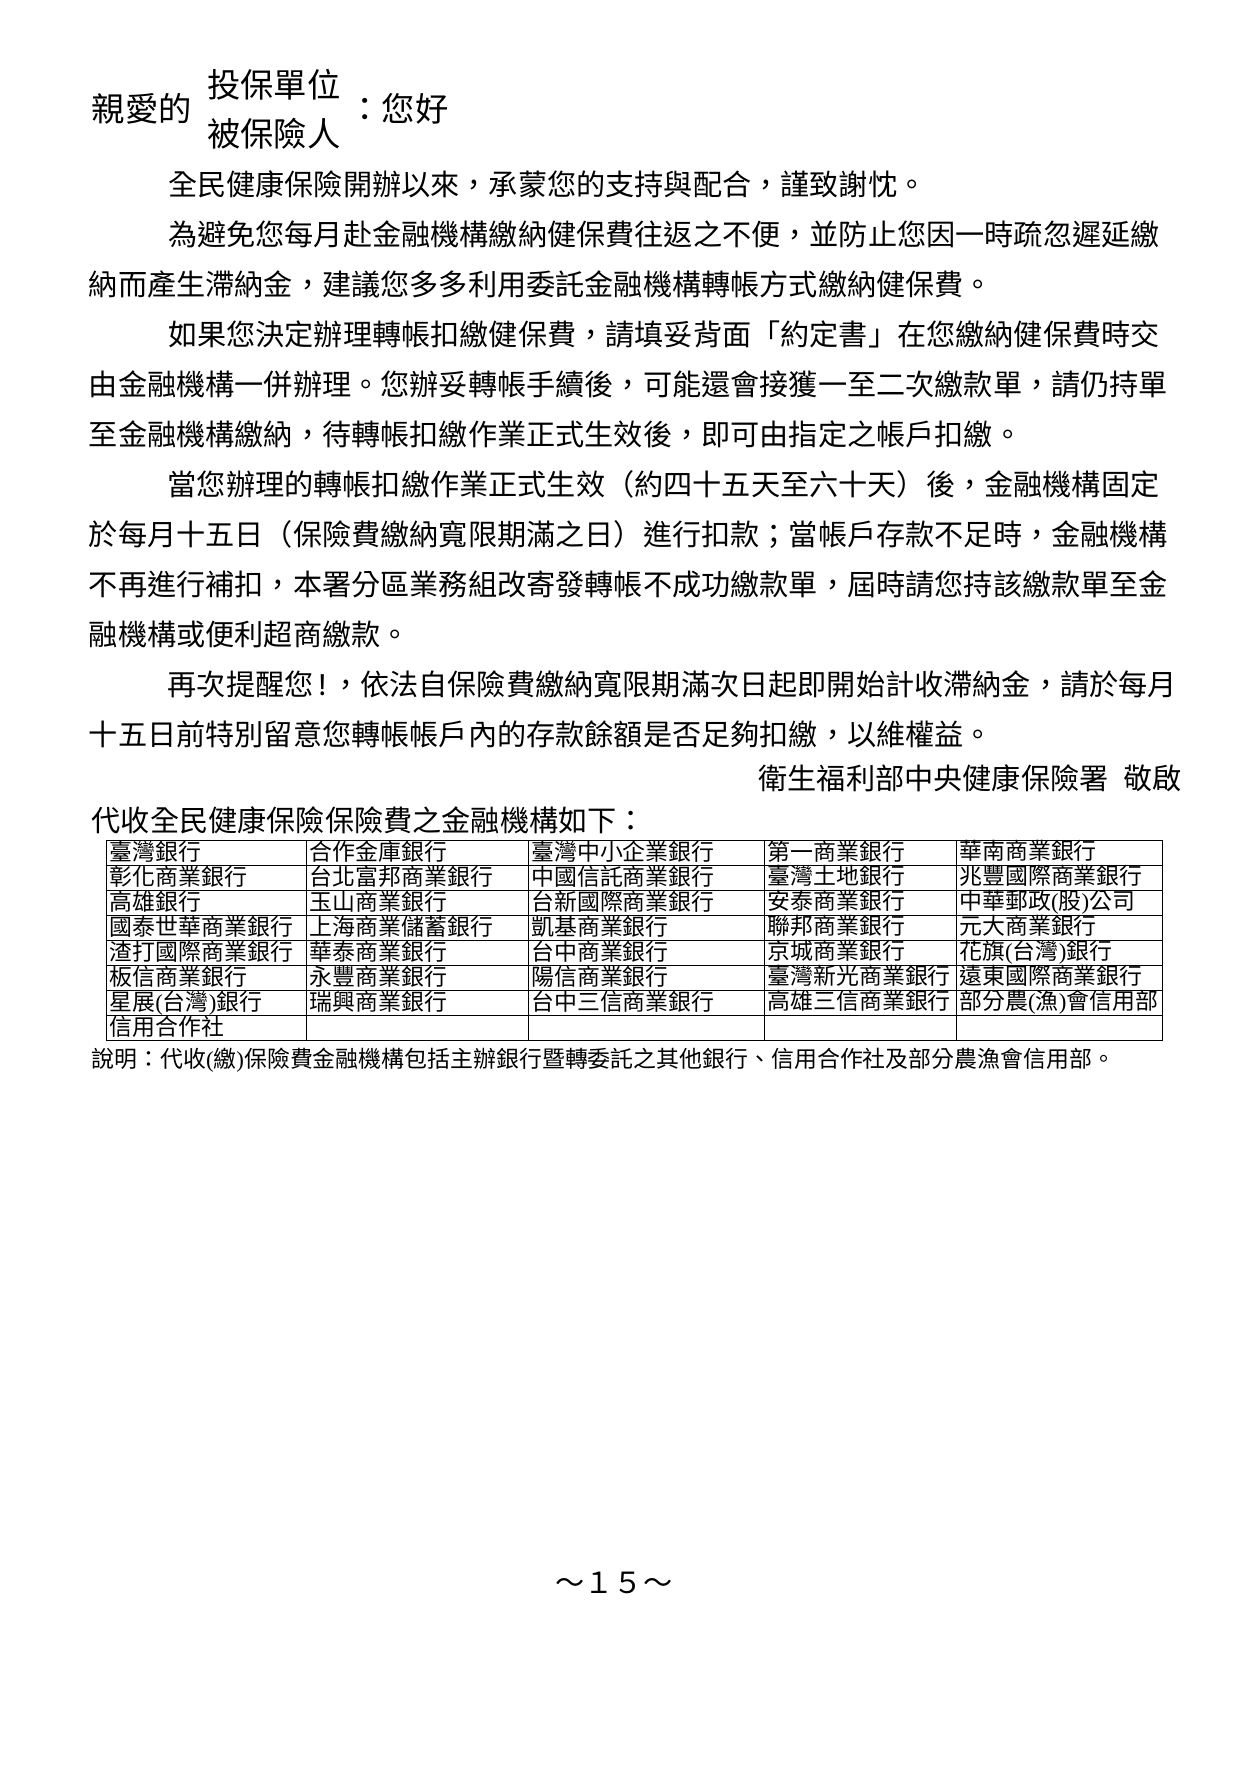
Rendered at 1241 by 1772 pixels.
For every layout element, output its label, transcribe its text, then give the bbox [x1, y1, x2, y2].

table_cell 高雄三信商業銀行 [765, 991, 956, 1015]
table_cell 玉山商業銀行 [307, 891, 528, 915]
table_cell 臺灣新光商業銀行 [765, 966, 956, 990]
table_cell 陽信商業銀行 [529, 966, 764, 990]
text ～１５～ [89, 1557, 1181, 1603]
table_cell [957, 1016, 1162, 1040]
table_cell 被保險人 [204, 107, 345, 156]
table_header 華南商業銀行 [957, 841, 1162, 865]
table_cell 部分農(漁)會信用部 [957, 991, 1162, 1015]
table_cell 元大商業銀行 [957, 916, 1162, 940]
table_cell 凱基商業銀行 [529, 916, 764, 940]
table_cell 中華郵政(股)公司 [957, 891, 1162, 915]
text 代收全民健康保險保險費之金融機構如下： [89, 798, 1181, 840]
table_cell 遠東國際商業銀行 [957, 966, 1162, 990]
table_cell 花旗(台灣)銀行 [957, 941, 1162, 965]
table_cell 台中三信商業銀行 [529, 991, 764, 1015]
table_header 投保單位 [204, 59, 345, 107]
table_cell 台北富邦商業銀行 [307, 866, 528, 890]
table_cell 高雄銀行 [107, 891, 306, 915]
table_cell 聯邦商業銀行 [765, 916, 956, 940]
table_cell 兆豐國際商業銀行 [957, 866, 1162, 890]
text 說明：代收(繳)保險費金融機構包括主辦銀行暨轉委託之其他銀行、信用合作社及部分農漁會信用部。 [89, 1041, 1181, 1074]
table_cell 上海商業儲蓄銀行 [307, 916, 528, 940]
table_cell [307, 1016, 528, 1040]
table_cell 星展(台灣)銀行 [107, 991, 306, 1015]
text 為避免您每月赴金融機構繳納健保費往返之不便，並防止您因一時疏忽遲延繳納而產生滯納金，建議您多多利用委託金融機構轉帳方式繳納健保費。 [89, 206, 1181, 306]
table_cell 板信商業銀行 [107, 966, 306, 990]
table_cell 信用合作社 [107, 1016, 306, 1040]
table_cell 渣打國際商業銀行 [107, 941, 306, 965]
table_cell 台新國際商業銀行 [529, 891, 764, 915]
table_cell 京城商業銀行 [765, 941, 956, 965]
table_header 合作金庫銀行 [307, 841, 528, 865]
table_cell 台中商業銀行 [529, 941, 764, 965]
text 全民健康保險開辦以來，承蒙您的支持與配合，謹致謝忱。 [89, 156, 1181, 206]
text 如果您決定辦理轉帳扣繳健保費，請填妥背面「約定書」在您繳納健保費時交由金融機構一併辦理。您辦妥轉帳手續後，可能還會接獲一至二次繳款單，請仍持單至金融機構繳納，待轉帳扣繳作業正式生效後，即可由指定之帳戶扣繳。 [89, 306, 1181, 456]
table_header 第一商業銀行 [765, 841, 956, 865]
table_cell 華泰商業銀行 [307, 941, 528, 965]
table_header 臺灣銀行 [107, 841, 306, 865]
text 再次提醒您!，依法自保險費繳納寬限期滿次日起即開始計收滯納金，請於每月十五日前特別留意您轉帳帳戶內的存款餘額是否足夠扣繳，以維權益。 [89, 656, 1181, 756]
table_header 臺灣中小企業銀行 [529, 841, 764, 865]
table_cell 國泰世華商業銀行 [107, 916, 306, 940]
table_cell 永豐商業銀行 [307, 966, 528, 990]
table_cell 臺灣土地銀行 [765, 866, 956, 890]
table_cell 安泰商業銀行 [765, 891, 956, 915]
text 衛生福利部中央健康保險署 敬啟 [89, 756, 1181, 798]
table_header ：您好 [345, 59, 458, 156]
table_cell 中國信託商業銀行 [529, 866, 764, 890]
table_header 親愛的 [89, 59, 204, 156]
table_cell 彰化商業銀行 [107, 866, 306, 890]
table_cell [529, 1016, 764, 1040]
table_cell [765, 1016, 956, 1040]
table_cell 瑞興商業銀行 [307, 991, 528, 1015]
text 當您辦理的轉帳扣繳作業正式生效（約四十五天至六十天）後，金融機構固定於每月十五日（保險費繳納寬限期滿之日）進行扣款；當帳戶存款不足時，金融機構不再進行補扣，本署分區業務組改寄發轉帳不成功繳款單，屆時請您持該繳款單至金融機構或便利超商繳款。 [89, 456, 1181, 656]
